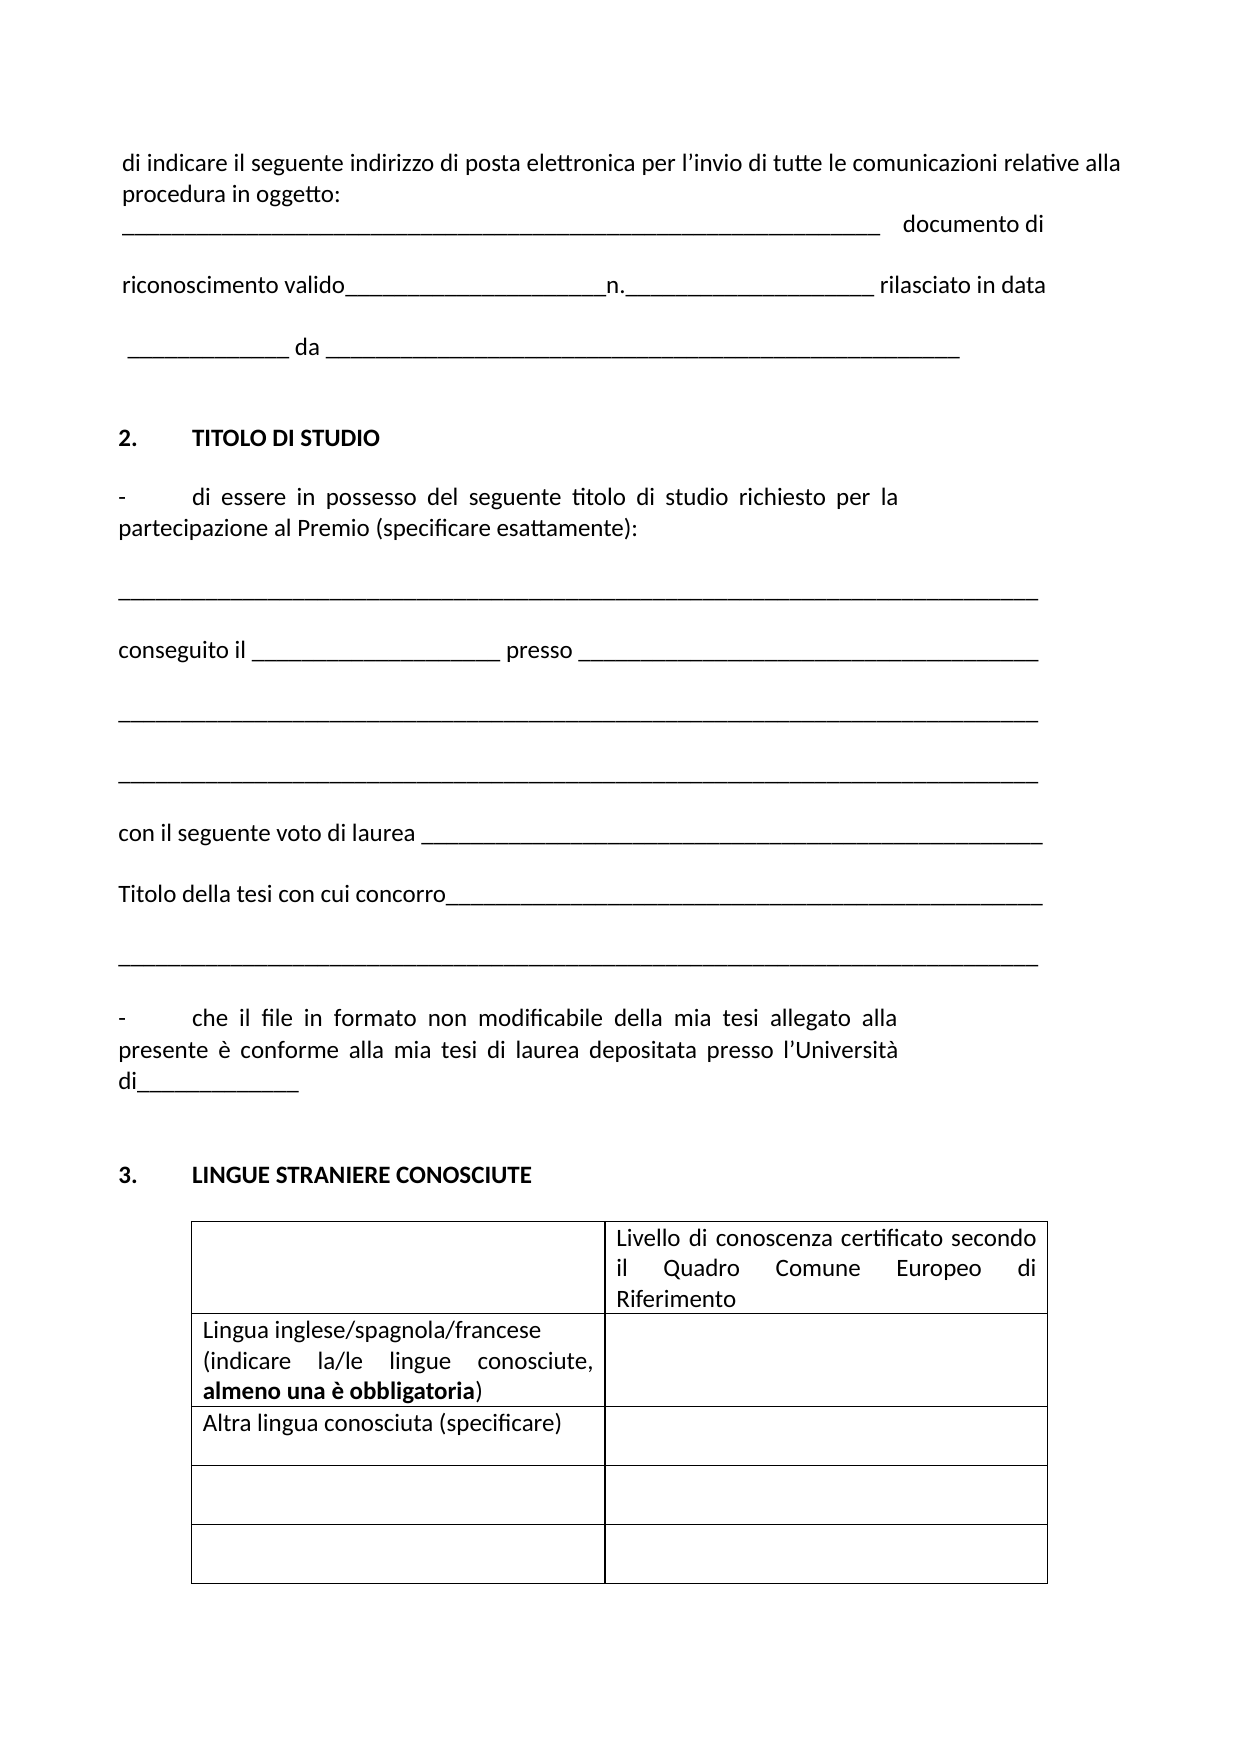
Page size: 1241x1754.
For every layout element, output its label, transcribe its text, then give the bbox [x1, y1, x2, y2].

text conseguito il ____________________ presso _____________________________________ [118, 634, 1122, 665]
text 3. LINGUE STRANIERE CONOSCIUTE [118, 1160, 1122, 1190]
text 2. TITOLO DI STUDIO [118, 422, 1122, 453]
table_header Livello di conoscenza certificato secondo il Quadro Comune Europeo di Riferimento [606, 1222, 1047, 1313]
text con il seguente voto di laurea __________________________________________________ [118, 817, 1122, 848]
text Titolo della tesi con cui concorro________________________________________________ [118, 878, 1122, 909]
text di indicare il seguente indirizzo di posta elettronica per l’invio di tutte le comunicazioni relative alla procedura in oggetto: [122, 148, 1122, 209]
text _____________________________________________________________ documento di [122, 209, 1122, 239]
list che il file in formato non modificabile della mia tesi allegato alla presente è conforme alla mia tesi di laurea depositata presso l’Università di_____________ [118, 1002, 899, 1096]
table_cell Altra lingua conosciuta (specificare) [192, 1407, 604, 1465]
text __________________________________________________________________________ [118, 695, 1122, 726]
list di essere in possesso del seguente titolo di studio richiesto per la partecipazione al Premio (specificare esattamente): [118, 482, 899, 543]
text riconoscimento valido_____________________n.____________________ rilasciato in data [122, 270, 1122, 300]
table_cell [606, 1407, 1047, 1465]
table_cell [192, 1466, 604, 1524]
text __________________________________________________________________________ [118, 756, 1122, 787]
table_cell [192, 1525, 604, 1583]
text __________________________________________________________________________ [118, 939, 1122, 970]
table_cell [606, 1525, 1047, 1583]
text __________________________________________________________________________ [118, 573, 1122, 604]
table_cell Lingua inglese/spagnola/francese (indicare la/le lingue conosciute, almeno una è obbligatoria) [192, 1314, 604, 1406]
table_cell [606, 1466, 1047, 1524]
table_header [192, 1222, 604, 1313]
table_cell [606, 1314, 1047, 1406]
text _____________ da ___________________________________________________ [122, 331, 1122, 361]
